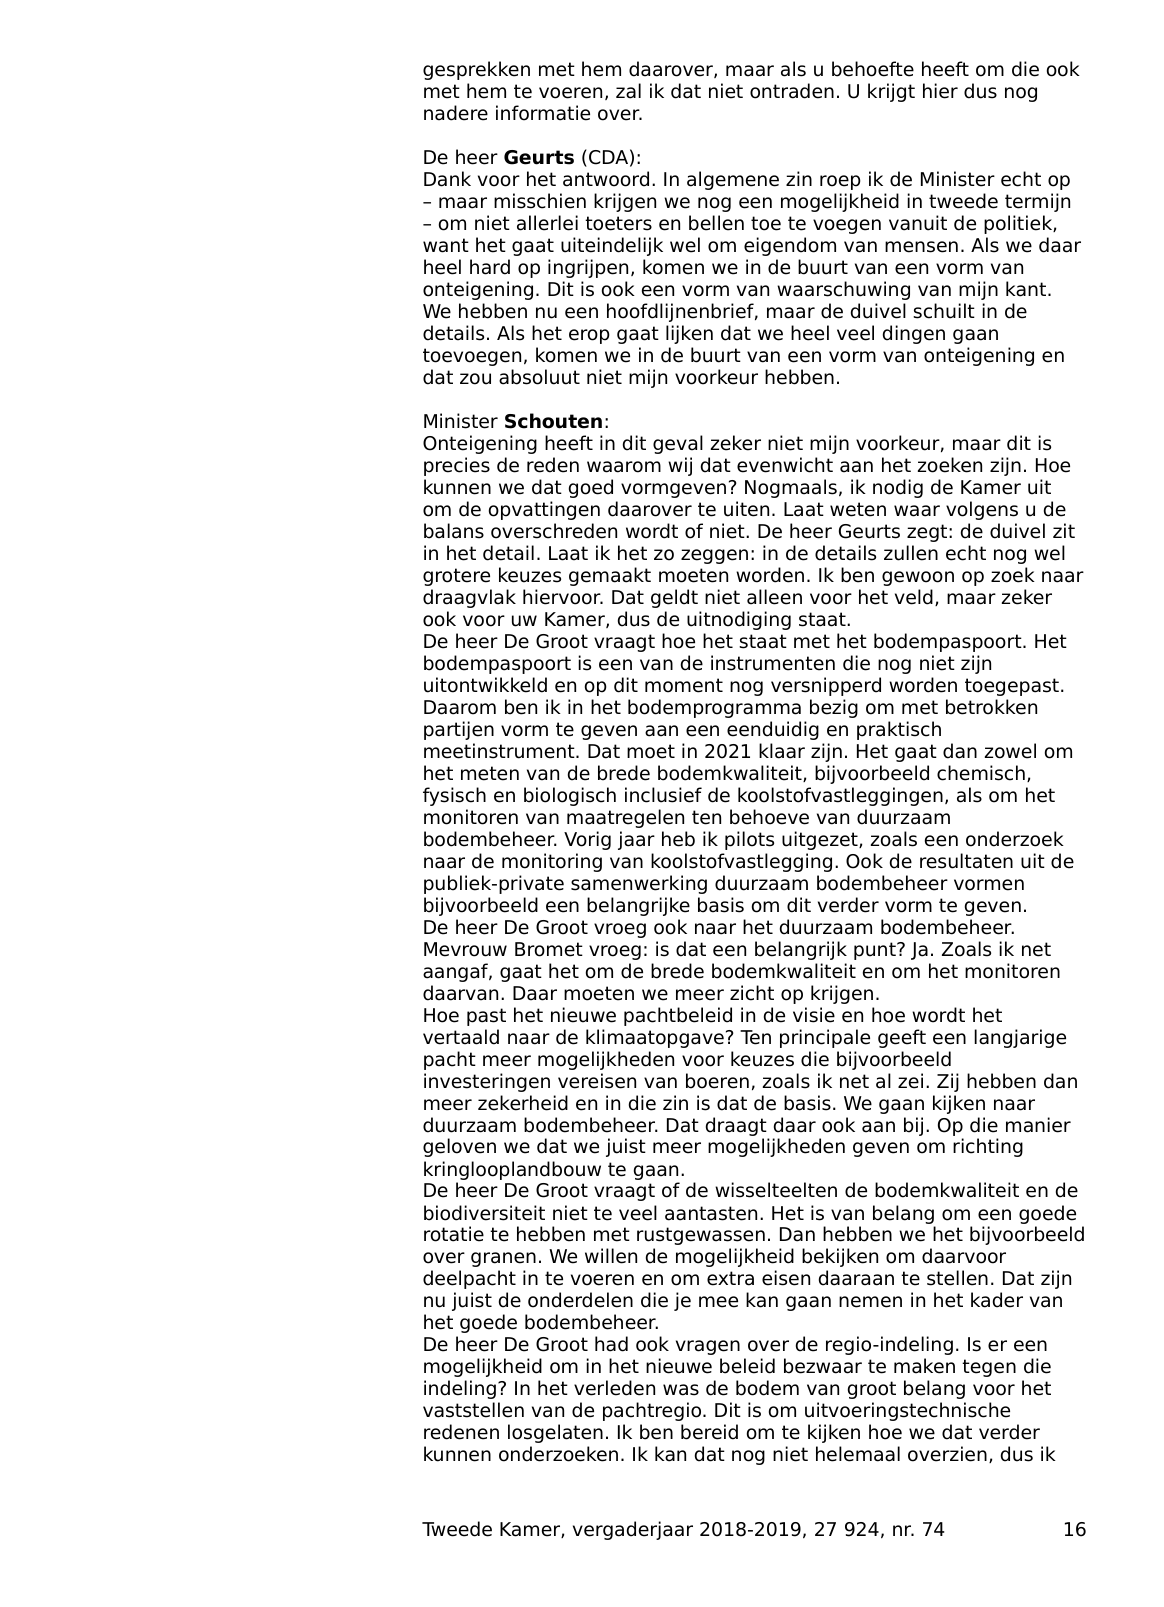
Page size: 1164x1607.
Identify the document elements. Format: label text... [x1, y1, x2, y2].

text gesprekken met hem daarover, maar als u behoefte heeft om die ook met hem te voeren, zal ik dat niet ontraden. U krijgt hier dus nog nadere informatie over. [422, 59, 1087, 125]
text Dank voor het antwoord. In algemene zin roep ik de Minister echt op – maar misschien krijgen we nog een mogelijkheid in tweede termijn – om niet allerlei toeters en bellen toe te voegen vanuit de politiek, want het gaat uiteindelijk wel om eigendom van mensen. Als we daar heel hard op ingrijpen, komen we in de buurt van een vorm van onteigening. Dit is ook een vorm van waarschuwing van mijn kant. We hebben nu een hoofdlijnenbrief, maar de duivel schuilt in de details. Als het erop gaat lijken dat we heel veel dingen gaan toevoegen, komen we in de buurt van een vorm van onteigening en dat zou absoluut niet mijn voorkeur hebben. [422, 169, 1087, 389]
text De heer De Groot vraagt of de wisselteelten de bodemkwaliteit en de biodiversiteit niet te veel aantasten. Het is van belang om een goede rotatie te hebben met rustgewassen. Dan hebben we het bijvoorbeeld over granen. We willen de mogelijkheid bekijken om daarvoor deelpacht in te voeren en om extra eisen daaraan te stellen. Dat zijn nu juist de onderdelen die je mee kan gaan nemen in het kader van het goede bodembeheer. [422, 1180, 1087, 1334]
text De heer De Groot had ook vragen over de regio-indeling. Is er een mogelijkheid om in het nieuwe beleid bezwaar te maken tegen die indeling? In het verleden was de bodem van groot belang voor het vaststellen van de pachtregio. Dit is om uitvoeringstechnische redenen losgelaten. Ik ben bereid om te kijken hoe we dat verder kunnen onderzoeken. Ik kan dat nog niet helemaal overzien, dus ik [422, 1334, 1087, 1466]
text De heer De Groot vroeg ook naar het duurzaam bodembeheer. Mevrouw Bromet vroeg: is dat een belangrijk punt? Ja. Zoals ik net aangaf, gaat het om de brede bodemkwaliteit en om het monitoren daarvan. Daar moeten we meer zicht op krijgen. [422, 917, 1087, 1004]
text Hoe past het nieuwe pachtbeleid in de visie en hoe wordt het vertaald naar de klimaatopgave? Ten principale geeft een langjarige pacht meer mogelijkheden voor keuzes die bijvoorbeeld investeringen vereisen van boeren, zoals ik net al zei. Zij hebben dan meer zekerheid en in die zin is dat de basis. We gaan kijken naar duurzaam bodembeheer. Dat draagt daar ook aan bij. Op die manier geloven we dat we juist meer mogelijkheden geven om richting kringlooplandbouw te gaan. [422, 1004, 1087, 1180]
text De heer Geurts (CDA): [422, 147, 1087, 169]
text De heer De Groot vraagt hoe het staat met het bodempaspoort. Het bodempaspoort is een van de instrumenten die nog niet zijn uitontwikkeld en op dit moment nog versnipperd worden toegepast. Daarom ben ik in het bodemprogramma bezig om met betrokken partijen vorm te geven aan een eenduidig en praktisch meetinstrument. Dat moet in 2021 klaar zijn. Het gaat dan zowel om het meten van de brede bodemkwaliteit, bijvoorbeeld chemisch, fysisch en biologisch inclusief de koolstofvastleggingen, als om het monitoren van maatregelen ten behoeve van duurzaam bodembeheer. Vorig jaar heb ik pilots uitgezet, zoals een onderzoek naar de monitoring van koolstofvastlegging. Ook de resultaten uit de publiek-private samenwerking duurzaam bodembeheer vormen bijvoorbeeld een belangrijke basis om dit verder vorm te geven. [422, 631, 1087, 917]
text Onteigening heeft in dit geval zeker niet mijn voorkeur, maar dit is precies de reden waarom wij dat evenwicht aan het zoeken zijn. Hoe kunnen we dat goed vormgeven? Nogmaals, ik nodig de Kamer uit om de opvattingen daarover te uiten. Laat weten waar volgens u de balans overschreden wordt of niet. De heer Geurts zegt: de duivel zit in het detail. Laat ik het zo zeggen: in de details zullen echt nog wel grotere keuzes gemaakt moeten worden. Ik ben gewoon op zoek naar draagvlak hiervoor. Dat geldt niet alleen voor het veld, maar zeker ook voor uw Kamer, dus de uitnodiging staat. [422, 433, 1087, 631]
text Minister Schouten: [422, 411, 1087, 433]
